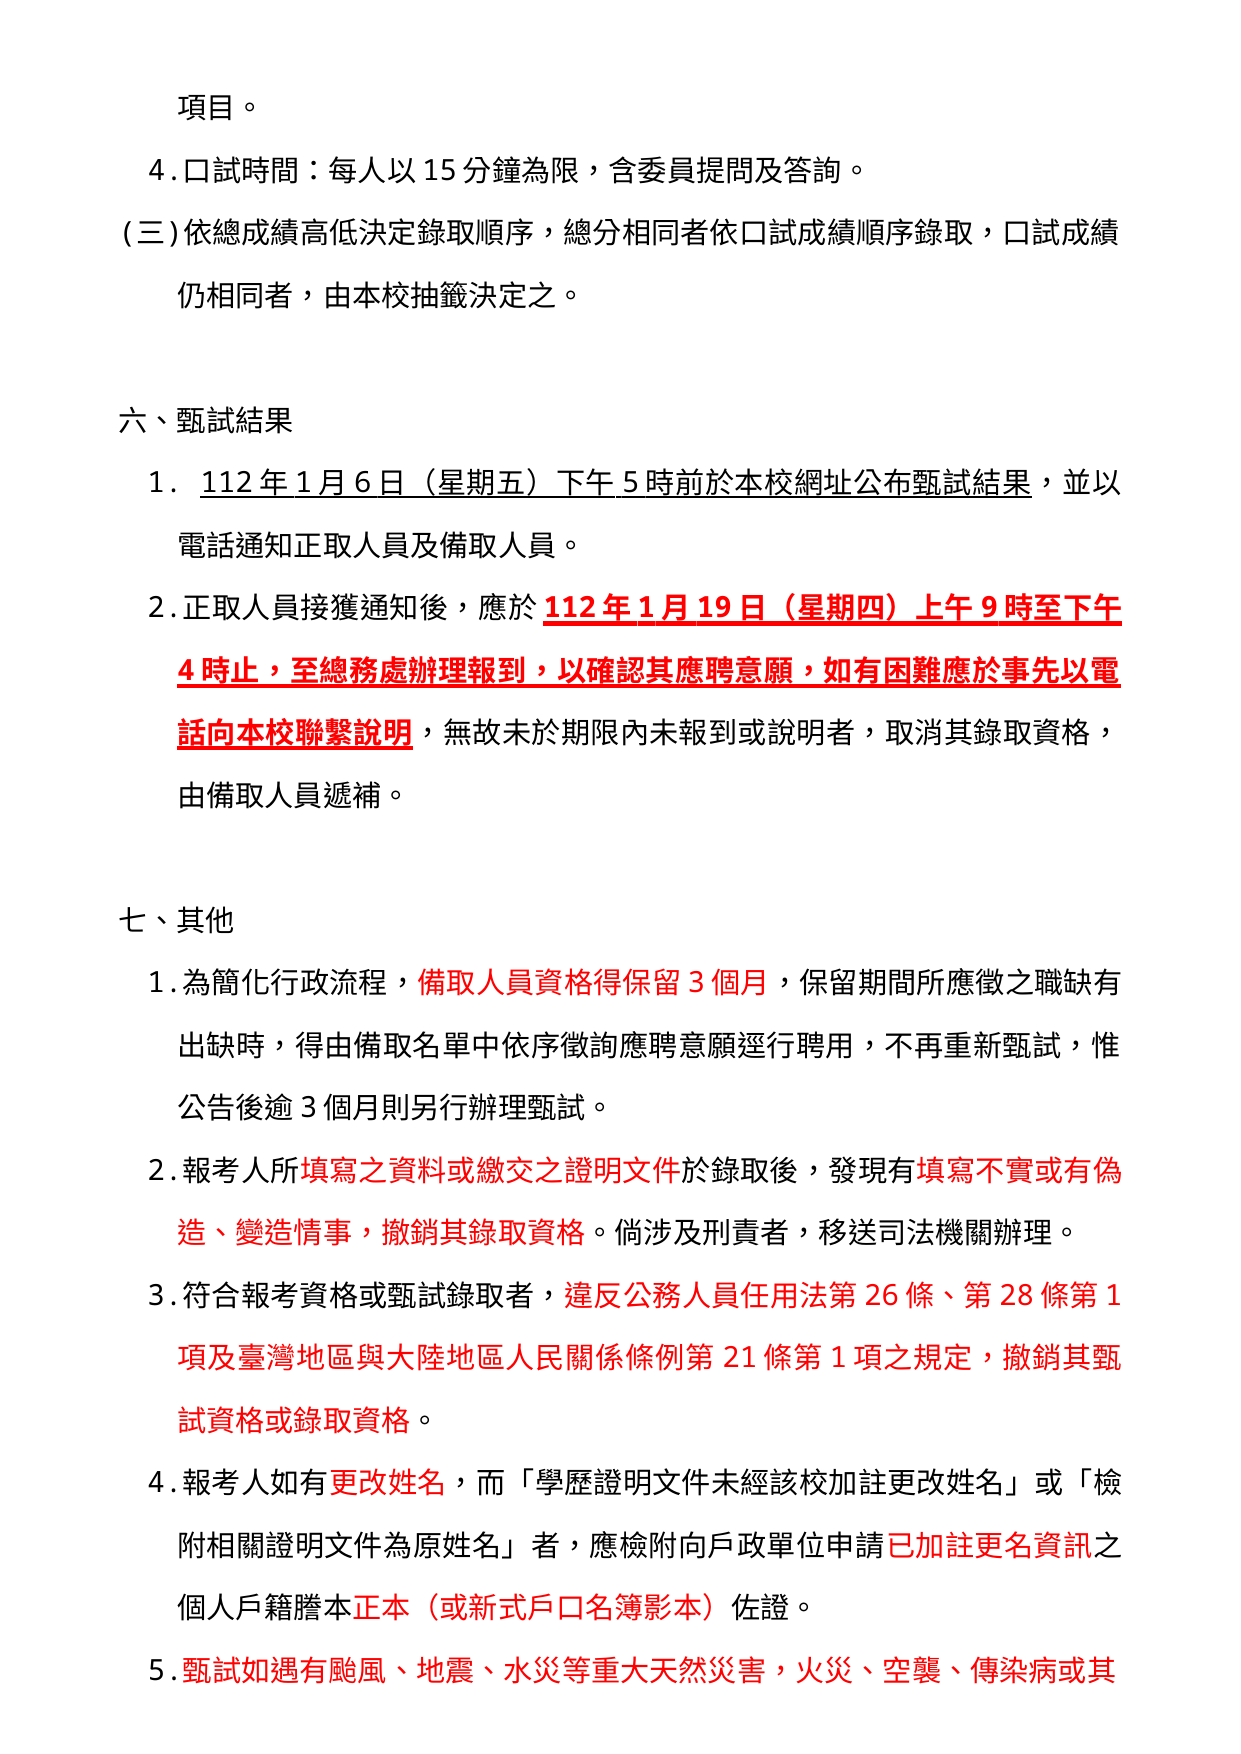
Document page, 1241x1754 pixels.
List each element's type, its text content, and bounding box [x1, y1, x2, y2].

text 4.報考人如有更改姓名，而「學歷證明文件未經該校加註更改姓名」或「檢附相關證明文件為原姓名」者，應檢附向戶政單位申請已加註更名資訊之個人戶籍謄本正本（或新式戶口名簿影本）佐證。 [147, 1439, 1122, 1627]
text 4.口試時間：每人以15分鐘為限，含委員提問及答詢。 [148, 127, 1122, 189]
text 七、其他 [118, 877, 1122, 939]
text 1.為簡化行政流程，備取人員資格得保留3個月，保留期間所應徵之職缺有出缺時，得由備取名單中依序徵詢應聘意願逕行聘用，不再重新甄試，惟公告後逾3個月則另行辦理甄試。 [147, 939, 1122, 1127]
text 1. 112年1月6日（星期五）下午5時前於本校網址公布甄試結果，並以電話通知正取人員及備取人員。 [147, 439, 1122, 564]
text (三)依總成績高低決定錄取順序，總分相同者依口試成績順序錄取，口試成績仍相同者，由本校抽籤決定之。 [118, 189, 1122, 314]
text 2.報考人所填寫之資料或繳交之證明文件於錄取後，發現有填寫不實或有偽造、變造情事，撤銷其錄取資格。倘涉及刑責者，移送司法機關辦理。 [147, 1127, 1122, 1252]
text 2.正取人員接獲通知後，應於112年1月19日（星期四）上午9時至下午4時止，至總務處辦理報到，以確認其應聘意願，如有困難應於事先以電話向本校聯繫說明，無故未於期限內未報到或說明者，取消其錄取資格，由備取人員遞補。 [147, 564, 1122, 814]
text 5.甄試如遇有颱風、地震、水災等重大天然災害，火災、空襲、傳染病或其 [148, 1627, 1122, 1689]
text 六、甄試結果 [118, 377, 1122, 439]
text 3.符合報考資格或甄試錄取者，違反公務人員任用法第26條、第28條第1項及臺灣地區與大陸地區人民關係條例第21條第1項之規定，撤銷其甄試資格或錄取資格。 [147, 1252, 1122, 1439]
text 項目。 [148, 64, 1122, 127]
